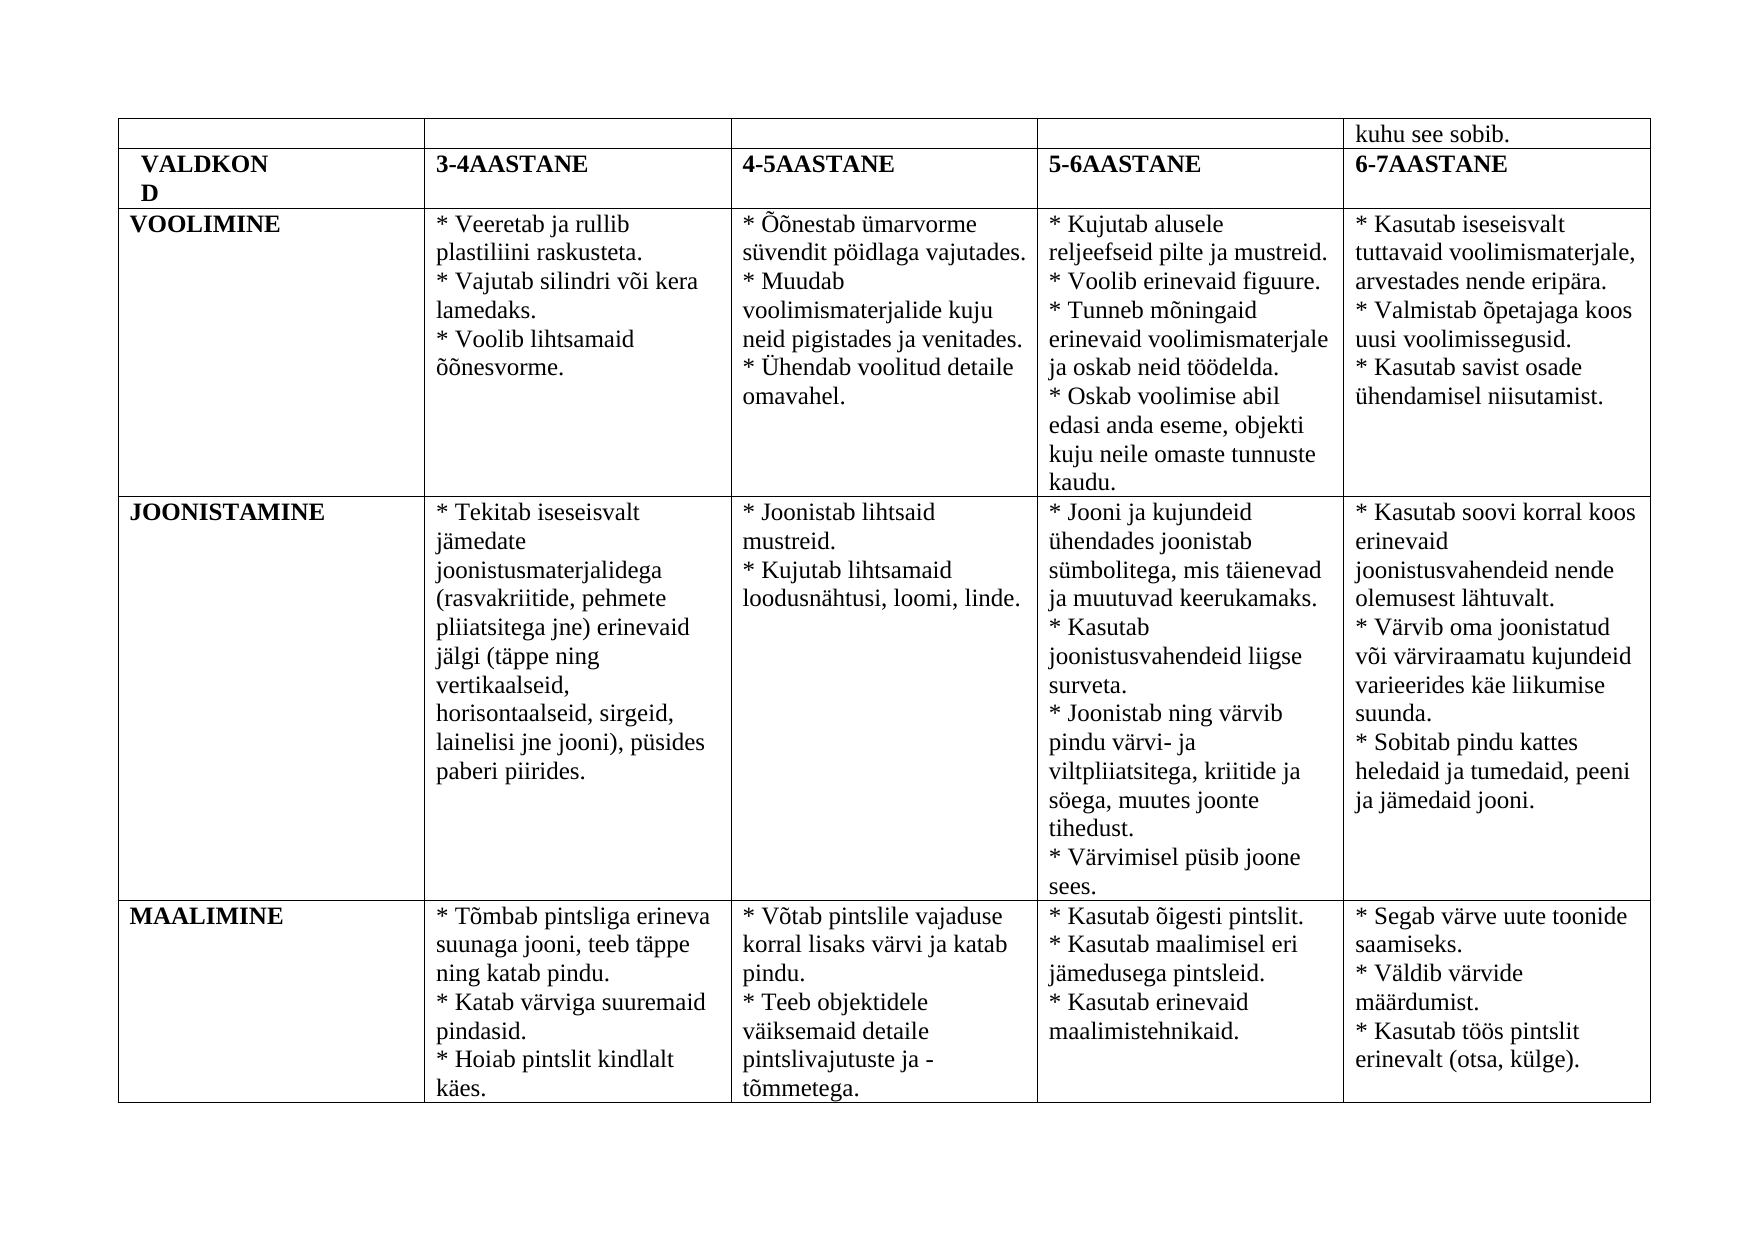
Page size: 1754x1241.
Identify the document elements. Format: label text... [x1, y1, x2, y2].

table_cell * Jooni ja kujundeid ühendades joonistab sümbolitega, mis täienevad ja muutuvad keerukamaks. * Kasutab joonistusvahendeid liigse surveta. * Joonistab ning värvib pindu värvi- ja viltpliiatsitega, kriitide ja söega, muutes joonte tihedust. * Värvimisel püsib joone sees. [1038, 497, 1343, 900]
table_cell [1038, 119, 1343, 148]
table_cell VOOLIMINE [119, 209, 424, 496]
table_cell 4-5AASTANE [732, 149, 1037, 208]
table_header VALDKOND [130, 150, 287, 207]
table_cell * Kujutab alusele reljeefseid pilte ja mustreid. * Voolib erinevaid figuure. * Tunneb mõningaid erinevaid voolimismaterjale ja oskab neid töödelda. * Oskab voolimise abil edasi anda eseme, objekti kuju neile omaste tunnuste kaudu. [1038, 209, 1343, 496]
table_cell [119, 149, 129, 208]
table_cell [119, 119, 424, 148]
table_cell 3-4AASTANE [425, 149, 731, 208]
table_cell 6-7AASTANE [1344, 149, 1650, 208]
table_cell * Õõnestab ümarvorme süvendit pöidlaga vajutades. * Muudab voolimismaterjalide kuju neid pigistades ja venitades. * Ühendab voolitud detaile omavahel. [732, 209, 1037, 496]
table_cell JOONISTAMINE [119, 497, 424, 900]
table_cell * Võtab pintslile vajaduse korral lisaks värvi ja katab pindu. * Teeb objektidele väiksemaid detaile pintslivajutuste ja -tõmmetega. [732, 901, 1037, 1102]
table_cell * Kasutab soovi korral koos erinevaid joonistusvahendeid nende olemusest lähtuvalt. * Värvib oma joonistatud või värviraamatu kujundeid varieerides käe liikumise suunda. * Sobitab pindu kattes heledaid ja tumedaid, peeni ja jämedaid jooni. [1344, 497, 1650, 900]
table_cell [288, 149, 424, 208]
table_cell 5-6AASTANE [1038, 149, 1343, 208]
table_cell * Kasutab iseseisvalt tuttavaid voolimismaterjale, arvestades nende eripära. * Valmistab õpetajaga koos uusi voolimissegusid. * Kasutab savist osade ühendamisel niisutamist. [1344, 209, 1650, 496]
table_cell [425, 119, 731, 148]
table_cell * Tõmbab pintsliga erineva suunaga jooni, teeb täppe ning katab pindu. * Katab värviga suuremaid pindasid. * Hoiab pintslit kindlalt käes. [425, 901, 731, 1102]
table_cell * Veeretab ja rullib plastiliini raskusteta. * Vajutab silindri või kera lamedaks. * Voolib lihtsamaid õõnesvorme. [425, 209, 731, 496]
table_cell * Segab värve uute toonide saamiseks. * Väldib värvide määrdumist. * Kasutab töös pintslit erinevalt (otsa, külge). [1344, 901, 1650, 1102]
table_cell * Kasutab õigesti pintslit. * Kasutab maalimisel eri jämedusega pintsleid. * Kasutab erinevaid maalimistehnikaid. [1038, 901, 1343, 1102]
table_cell * Tekitab iseseisvalt jämedate joonistusmaterjalidega (rasvakriitide, pehmete pliiatsitega jne) erinevaid jälgi (täppe ning vertikaalseid, horisontaalseid, sirgeid, lainelisi jne jooni), püsides paberi piirides. [425, 497, 731, 900]
table_cell MAALIMINE [119, 901, 424, 1102]
table_cell * Joonistab lihtsaid mustreid. * Kujutab lihtsamaid loodusnähtusi, loomi, linde. [732, 497, 1037, 900]
table_cell kuhu see sobib. [1344, 119, 1650, 148]
table_cell [732, 119, 1037, 148]
